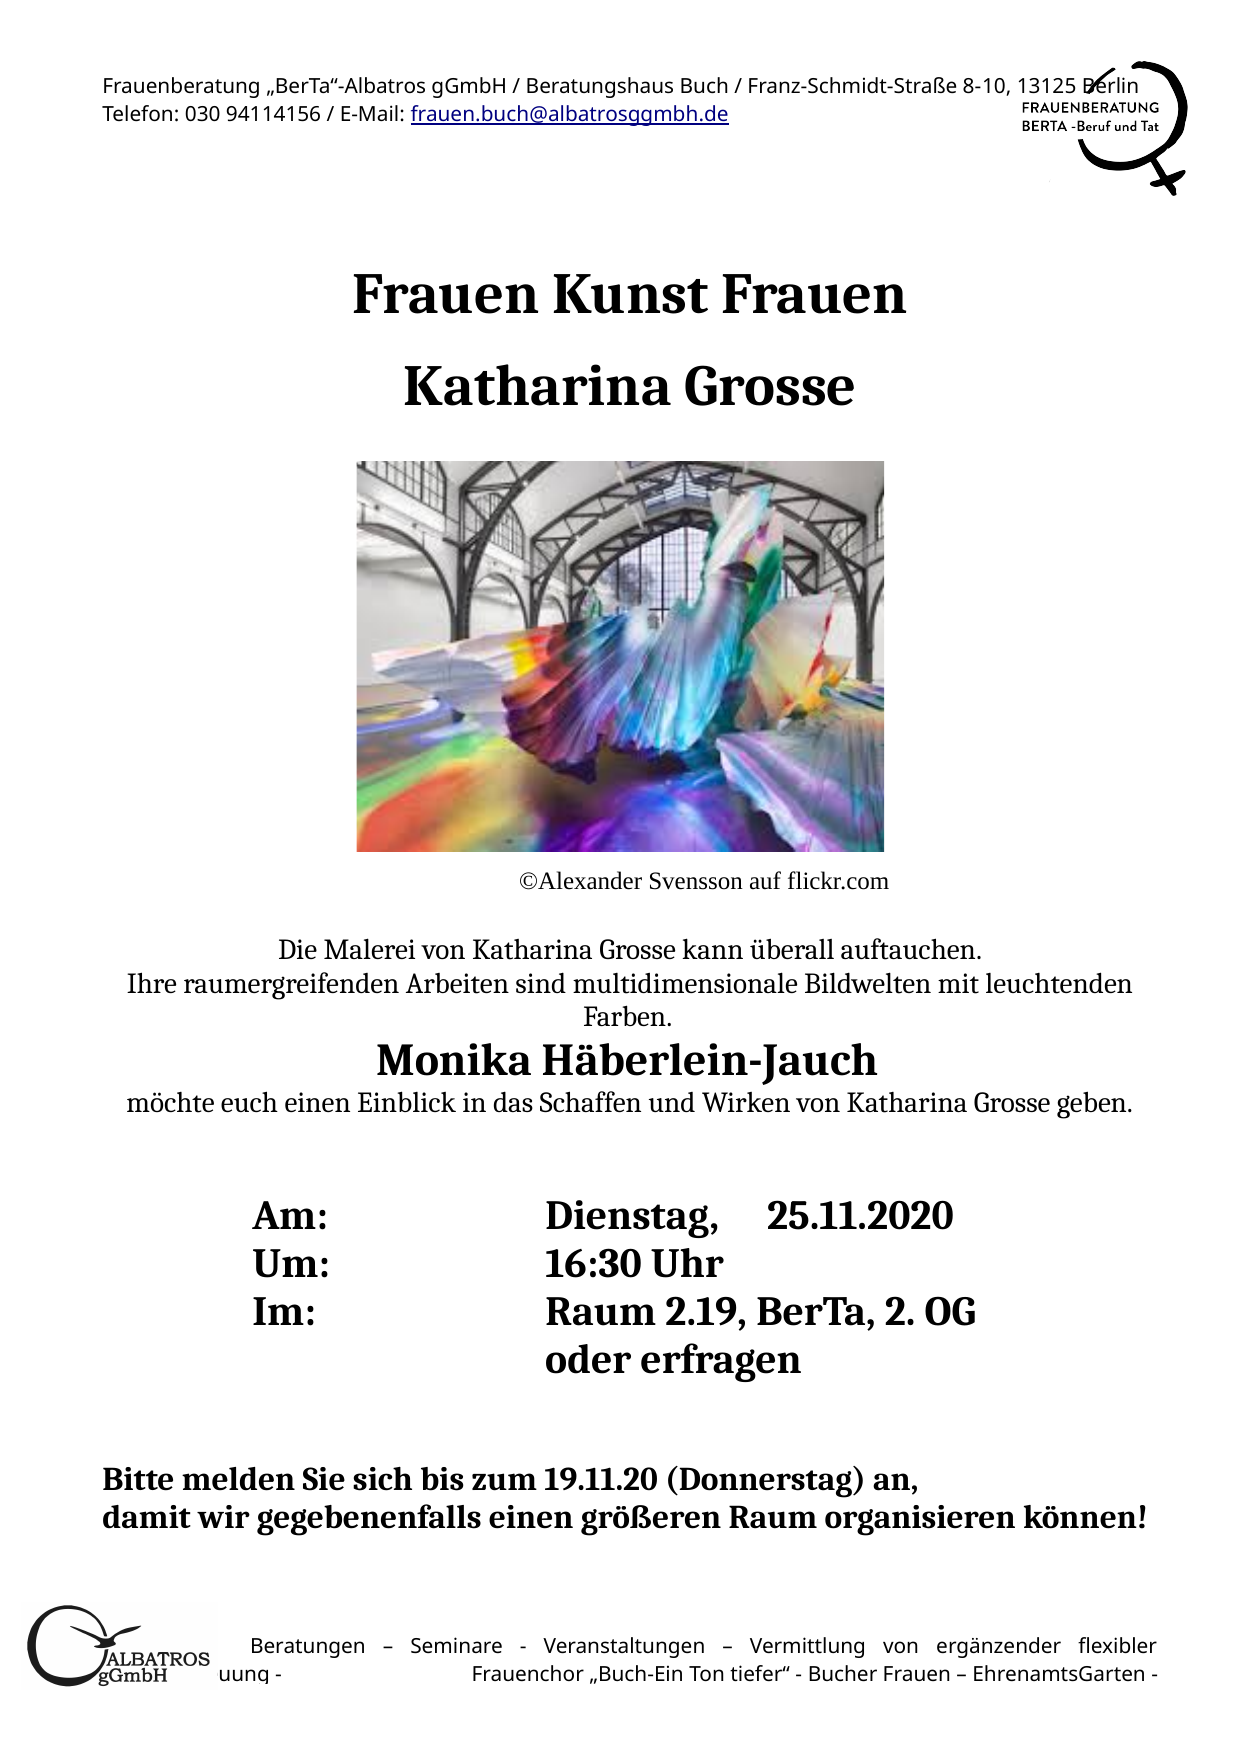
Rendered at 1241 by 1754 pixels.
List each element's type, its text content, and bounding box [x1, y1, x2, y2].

list oder erfragen [545, 1336, 1158, 1384]
list Am: Dienstag, 25.11.2020 [214, 1192, 1158, 1240]
picture [1021, 61, 1188, 196]
text Ihre raumergreifenden Arbeiten sind multidimensionale Bildwelten mit leuchtenden Farben. [102, 967, 1158, 1034]
text möchte euch einen Einblick in das Schaffen und Wirken von Katharina Grosse geben. [102, 1087, 1158, 1120]
text Bitte melden Sie sich bis zum 19.11.20 (Donnerstag) an, [102, 1460, 1158, 1499]
text Katharina Grosse [102, 352, 1158, 419]
list ©Alexander Svensson auf flickr.com [139, 419, 1158, 900]
list Um: 16:30 Uhr [214, 1240, 1158, 1288]
picture [356, 461, 885, 852]
list Im: Raum 2.19, BerTa, 2. OG [214, 1288, 1158, 1336]
text Monika Häberlein-Jauch [102, 1034, 1158, 1087]
text damit wir gegebenenfalls einen größeren Raum organisieren können! [102, 1499, 1158, 1537]
text Frauen Kunst Frauen [102, 261, 1158, 328]
picture [21, 1602, 218, 1690]
text Die Malerei von Katharina Grosse kann überall auftauchen. [102, 933, 1158, 967]
